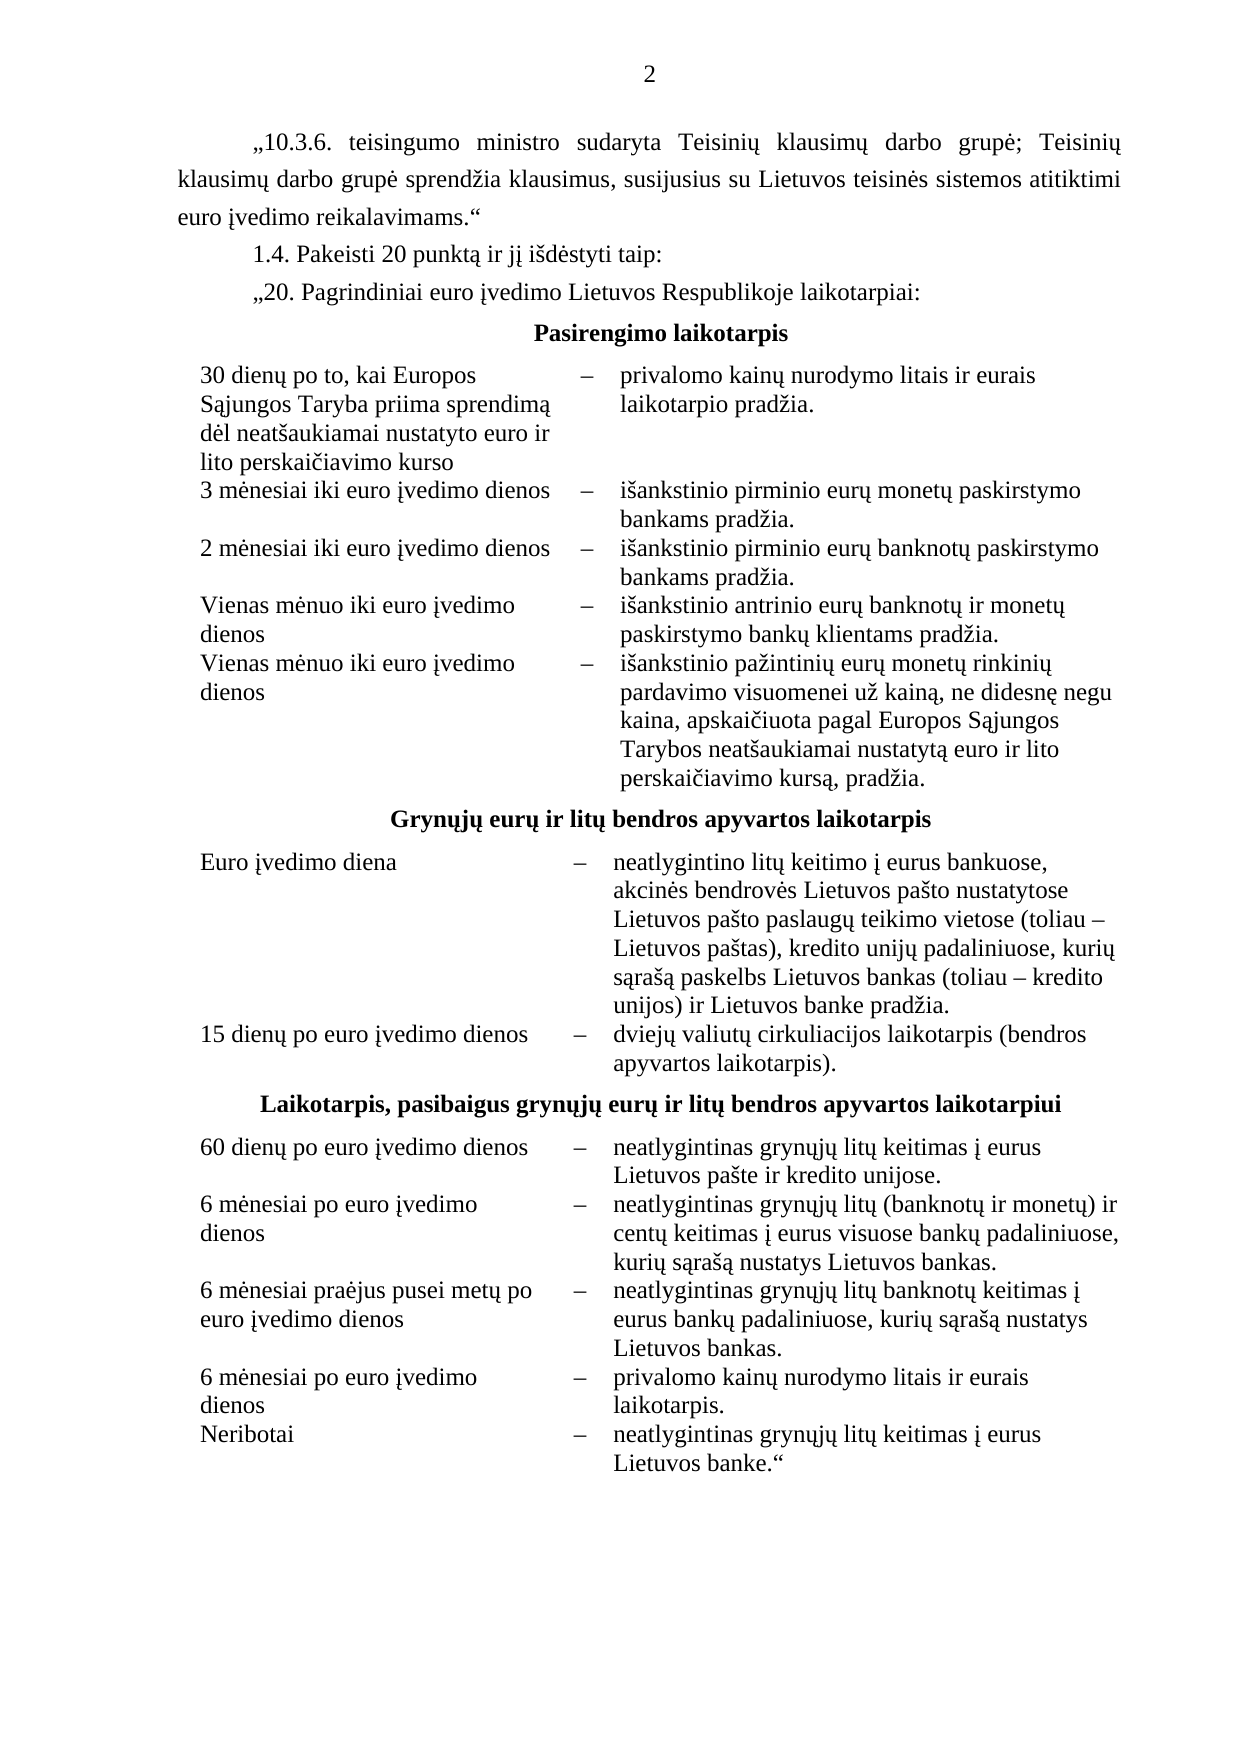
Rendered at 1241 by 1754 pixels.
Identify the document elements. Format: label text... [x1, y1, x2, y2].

table_cell – [558, 847, 602, 1019]
table_cell – [565, 533, 609, 591]
table_cell – [558, 1362, 602, 1419]
table_cell išankstinio antrinio eurų banknotų ir monetų paskirstymo bankų klientams pradžia. [609, 591, 1133, 648]
table_cell Vienas mėnuo iki euro įvedimo dienos [189, 648, 565, 792]
table_header Pasirengimo laikotarpis [189, 306, 1133, 361]
table_cell 6 mėnesiai praėjus pusei metų po euro įvedimo dienos [189, 1276, 558, 1362]
table_cell – [558, 1189, 602, 1276]
text 1.4. Pakeisti 20 punktą ir jį išdėstyti taip: [177, 231, 1122, 268]
table_cell Laikotarpis, pasibaigus grynųjų eurų ir litų bendros apyvartos laikotarpiui [189, 1077, 1133, 1132]
text „20. Pagrindiniai euro įvedimo Lietuvos Respublikoje laikotarpiai: [177, 268, 1122, 306]
table_cell 2 mėnesiai iki euro įvedimo dienos [189, 533, 565, 591]
table_cell 15 dienų po euro įvedimo dienos [189, 1019, 558, 1077]
table_cell – [558, 1276, 602, 1362]
table_cell neatlygintinas grynųjų litų banknotų keitimas į eurus bankų padaliniuose, kurių sąrašą nustatys Lietuvos bankas. [602, 1276, 1133, 1362]
table_cell privalomo kainų nurodymo litais ir eurais laikotarpio pradžia. [609, 361, 1133, 476]
table_cell – [558, 1019, 602, 1077]
table_cell Neribotai [189, 1419, 558, 1477]
table_cell – [565, 361, 609, 476]
table_cell – [565, 476, 609, 533]
table_cell išankstinio pirminio eurų monetų paskirstymo bankams pradžia. [609, 476, 1133, 533]
table_cell – [565, 591, 609, 648]
table_cell neatlygintinas grynųjų litų keitimas į eurus Lietuvos banke.“ [602, 1419, 1133, 1477]
table_cell – [558, 1419, 602, 1477]
table_cell Euro įvedimo diena [189, 847, 558, 1019]
table_cell neatlygintino litų keitimo į eurus bankuose, akcinės bendrovės Lietuvos pašto nustatytose Lietuvos pašto paslaugų teikimo vietose (toliau – Lietuvos paštas), kredito unijų padaliniuose, kurių sąrašą paskelbs Lietuvos bankas (toliau – kredito unijos) ir Lietuvos banke pradžia. [602, 847, 1133, 1019]
table_cell Vienas mėnuo iki euro įvedimo dienos [189, 591, 565, 648]
table_cell išankstinio pirminio eurų banknotų paskirstymo bankams pradžia. [609, 533, 1133, 591]
table_cell išankstinio pažintinių eurų monetų rinkinių pardavimo visuomenei už kainą, ne didesnę negu kaina, apskaičiuota pagal Europos Sąjungos Tarybos neatšaukiamai nustatytą euro ir lito perskaičiavimo kursą, pradžia. [609, 648, 1133, 792]
table_cell dviejų valiutų cirkuliacijos laikotarpis (bendros apyvartos laikotarpis). [602, 1019, 1133, 1077]
table_cell – [558, 1132, 602, 1189]
table_cell 6 mėnesiai po euro įvedimo dienos [189, 1189, 558, 1276]
table_cell 6 mėnesiai po euro įvedimo dienos [189, 1362, 558, 1419]
text „10.3.6. teisingumo ministro sudaryta Teisinių klausimų darbo grupė; Teisinių klausimų darbo grupė sprendžia klausimus, susijusius su Lietuvos teisinės sistemos atitiktimi euro įvedimo reikalavimams.“ [177, 118, 1122, 231]
table_cell privalomo kainų nurodymo litais ir eurais laikotarpis. [602, 1362, 1133, 1419]
table_cell 30 dienų po to, kai Europos Sąjungos Taryba priima sprendimą dėl neatšaukiamai nustatyto euro ir lito perskaičiavimo kurso [189, 361, 565, 476]
table_cell – [565, 648, 609, 792]
table_cell neatlygintinas grynųjų litų (banknotų ir monetų) ir centų keitimas į eurus visuose bankų padaliniuose, kurių sąrašą nustatys Lietuvos bankas. [602, 1189, 1133, 1276]
table_cell 60 dienų po euro įvedimo dienos [189, 1132, 558, 1189]
table_cell neatlygintinas grynųjų litų keitimas į eurus Lietuvos pašte ir kredito unijose. [602, 1132, 1133, 1189]
table_cell Grynųjų eurų ir litų bendros apyvartos laikotarpis [189, 792, 1133, 847]
table_cell 3 mėnesiai iki euro įvedimo dienos [189, 476, 565, 533]
